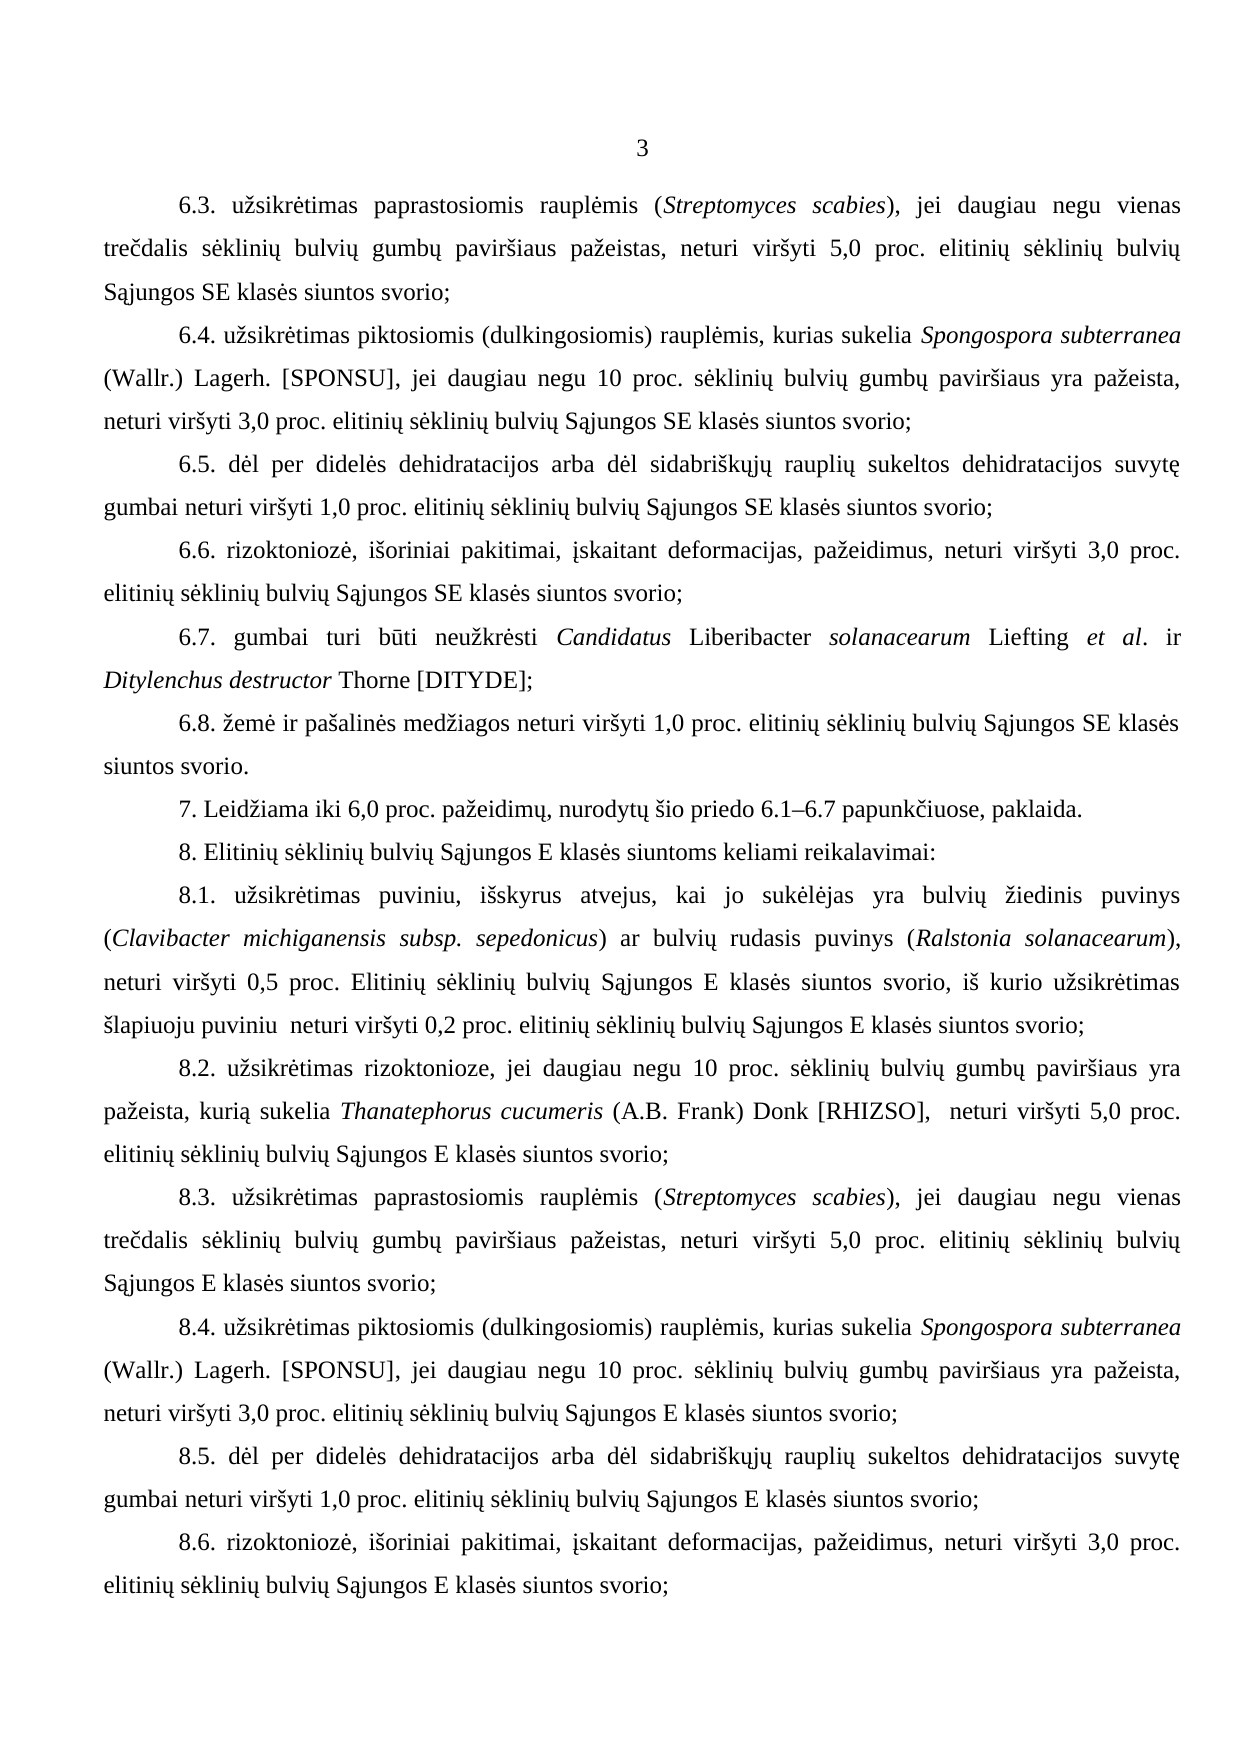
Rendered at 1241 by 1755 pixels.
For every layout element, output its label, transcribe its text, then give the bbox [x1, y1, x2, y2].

text 8.3. užsikrėtimas paprastosiomis rauplėmis (Streptomyces scabies), jei daugiau negu vienas trečdalis sėklinių bulvių gumbų paviršiaus pažeistas, neturi viršyti 5,0 proc. elitinių sėklinių bulvių Sąjungos E klasės siuntos svorio; [103, 1182, 1181, 1297]
text 6.6. rizoktoniozė, išoriniai pakitimai, įskaitant deformacijas, pažeidimus, neturi viršyti 3,0 proc. elitinių sėklinių bulvių Sąjungos SE klasės siuntos svorio; [103, 535, 1181, 607]
text 6.7. gumbai turi būti neužkrėsti Candidatus Liberibacter solanacearum Liefting et al. ir Ditylenchus destructor Thorne [DITYDE]; [103, 622, 1181, 693]
text 8.2. užsikrėtimas rizoktonioze, jei daugiau negu 10 proc. sėklinių bulvių gumbų paviršiaus yra pažeista, kurią sukelia Thanatephorus cucumeris (A.B. Frank) Donk [RHIZSO], neturi viršyti 5,0 proc. elitinių sėklinių bulvių Sąjungos E klasės siuntos svorio; [103, 1053, 1181, 1168]
text 8.5. dėl per didelės dehidratacijos arba dėl sidabriškųjų rauplių sukeltos dehidratacijos suvytę gumbai neturi viršyti 1,0 proc. elitinių sėklinių bulvių Sąjungos E klasės siuntos svorio; [103, 1441, 1181, 1513]
text 8.1. užsikrėtimas puviniu, išskyrus atvejus, kai jo sukėlėjas yra bulvių žiedinis puvinys (Clavibacter michiganensis subsp. sepedonicus) ar bulvių rudasis puvinys (Ralstonia solanacearum), neturi viršyti 0,5 proc. Elitinių sėklinių bulvių Sąjungos E klasės siuntos svorio, iš kurio užsikrėtimas šlapiuoju puviniu neturi viršyti 0,2 proc. elitinių sėklinių bulvių Sąjungos E klasės siuntos svorio; [103, 880, 1181, 1038]
text 7. Leidžiama iki 6,0 proc. pažeidimų, nurodytų šio priedo 6.1–6.7 papunkčiuose, paklaida. [103, 794, 1181, 823]
text 6.3. užsikrėtimas paprastosiomis rauplėmis (Streptomyces scabies), jei daugiau negu vienas trečdalis sėklinių bulvių gumbų paviršiaus pažeistas, neturi viršyti 5,0 proc. elitinių sėklinių bulvių Sąjungos SE klasės siuntos svorio; [103, 190, 1181, 305]
text 8. Elitinių sėklinių bulvių Sąjungos E klasės siuntoms keliami reikalavimai: [103, 837, 1181, 866]
text 6.4. užsikrėtimas piktosiomis (dulkingosiomis) rauplėmis, kurias sukelia Spongospora subterranea (Wallr.) Lagerh. [SPONSU], jei daugiau negu 10 proc. sėklinių bulvių gumbų paviršiaus yra pažeista, neturi viršyti 3,0 proc. elitinių sėklinių bulvių Sąjungos SE klasės siuntos svorio; [103, 320, 1181, 435]
text 6.8. žemė ir pašalinės medžiagos neturi viršyti 1,0 proc. elitinių sėklinių bulvių Sąjungos SE klasės siuntos svorio. [103, 708, 1181, 780]
text 8.4. užsikrėtimas piktosiomis (dulkingosiomis) rauplėmis, kurias sukelia Spongospora subterranea (Wallr.) Lagerh. [SPONSU], jei daugiau negu 10 proc. sėklinių bulvių gumbų paviršiaus yra pažeista, neturi viršyti 3,0 proc. elitinių sėklinių bulvių Sąjungos E klasės siuntos svorio; [103, 1312, 1181, 1427]
text 6.5. dėl per didelės dehidratacijos arba dėl sidabriškųjų rauplių sukeltos dehidratacijos suvytę gumbai neturi viršyti 1,0 proc. elitinių sėklinių bulvių Sąjungos SE klasės siuntos svorio; [103, 449, 1181, 521]
text 8.6. rizoktoniozė, išoriniai pakitimai, įskaitant deformacijas, pažeidimus, neturi viršyti 3,0 proc. elitinių sėklinių bulvių Sąjungos E klasės siuntos svorio; [103, 1527, 1181, 1599]
